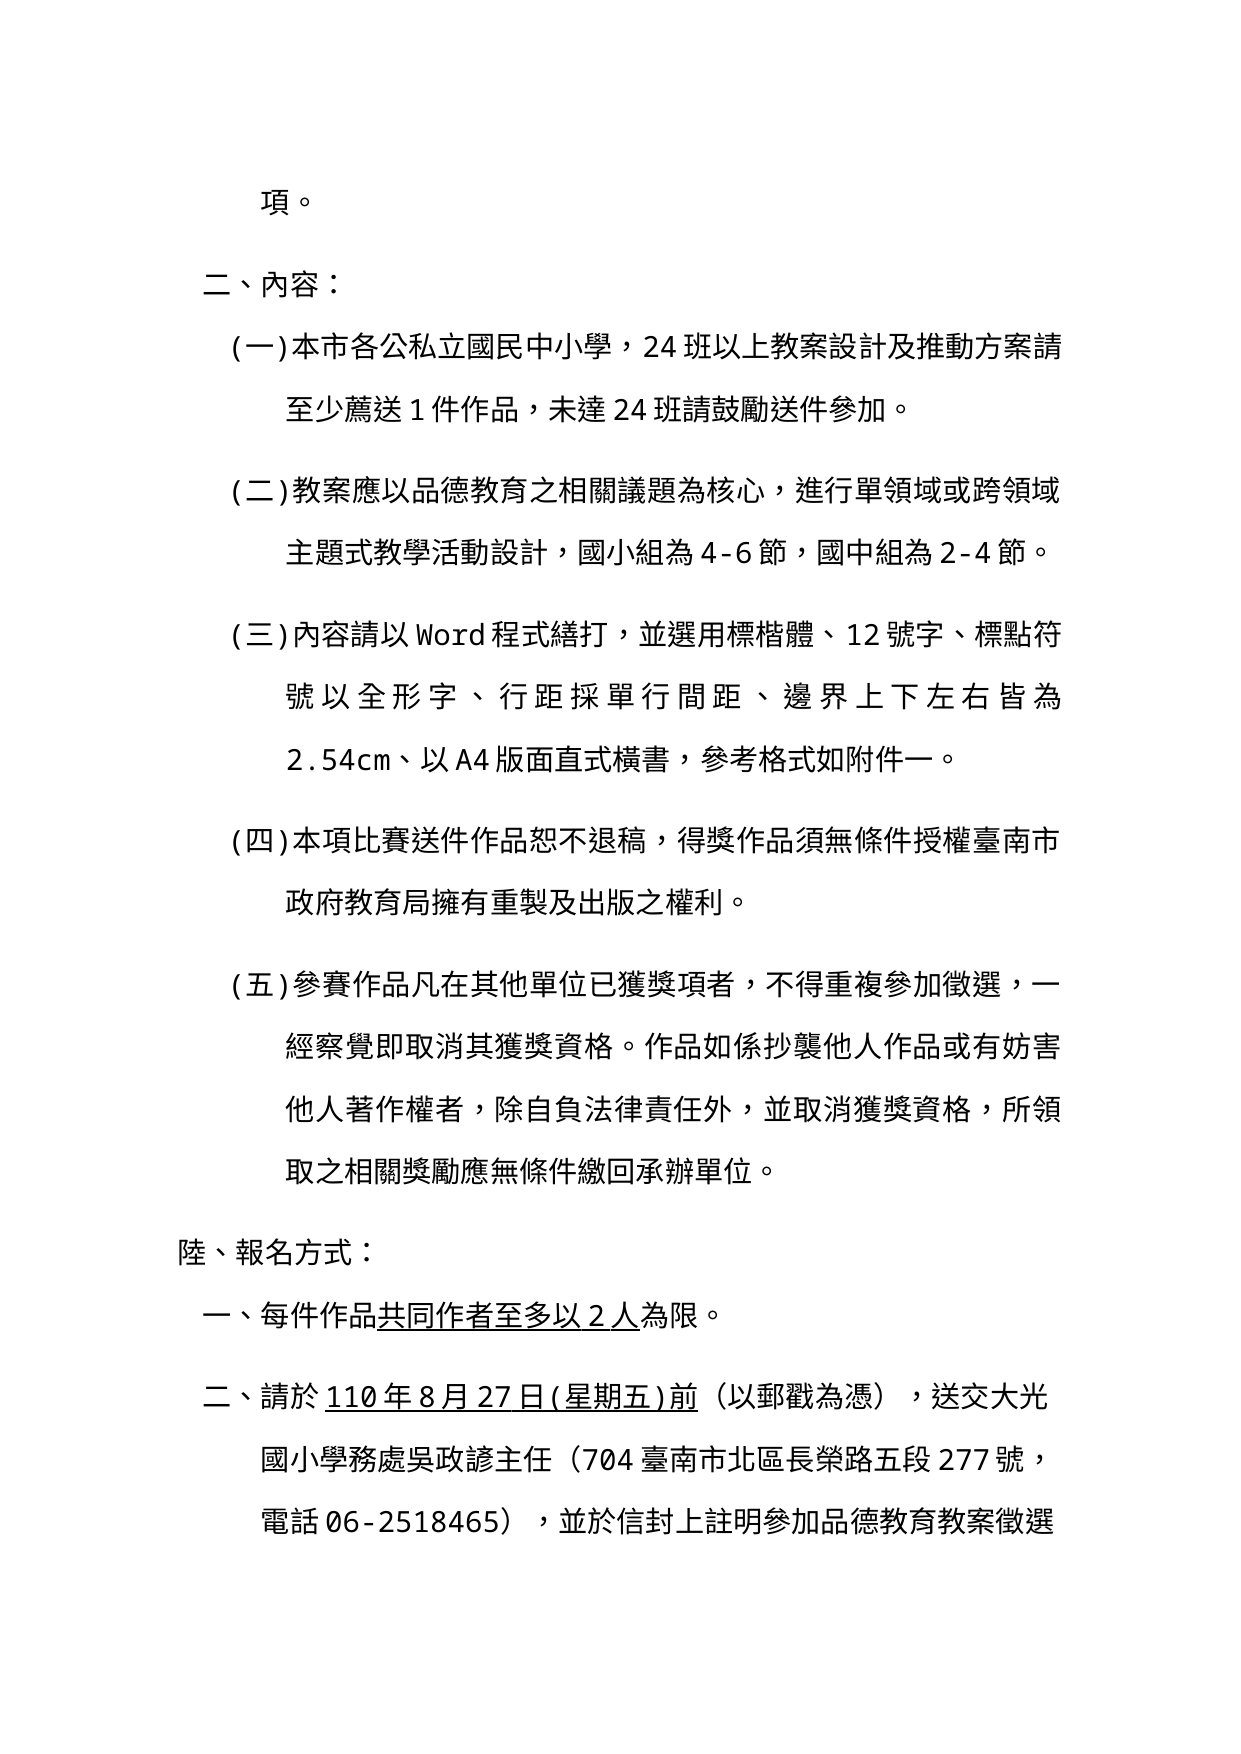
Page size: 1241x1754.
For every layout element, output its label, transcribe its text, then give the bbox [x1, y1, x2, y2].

text (四)本項比賽送件作品恕不退稿，得獎作品須無條件授權臺南市政府教育局擁有重製及出版之權利。 [227, 797, 1063, 922]
text (五)參賽作品凡在其他單位已獲獎項者，不得重複參加徵選，一經察覺即取消其獲獎資格。作品如係抄襲他人作品或有妨害他人著作權者，除自負法律責任外，並取消獲獎資格，所領取之相關獎勵應無條件繳回承辦單位。 [227, 941, 1063, 1191]
text 陸、報名方式： [177, 1209, 1063, 1272]
text 一、每件作品共同作者至多以2人為限。 [202, 1272, 1063, 1334]
text (一)本市各公私立國民中小學，24班以上教案設計及推動方案請至少薦送1件作品，未達24班請鼓勵送件參加。 [227, 303, 1063, 428]
text 二、請於110年8月27日(星期五)前（以郵戳為憑），送交大光國小學務處吳政諺主任（704臺南市北區長榮路五段277號，電話06-2518465），並於信封上註明參加品德教育教案徵選 [202, 1353, 1063, 1541]
text (三)內容請以Word程式繕打，並選用標楷體、12號字、標點符號以全形字、行距採單行間距、邊界上下左右皆為2.54cm、以A4版面直式橫書，參考格式如附件一。 [227, 591, 1063, 778]
text (二)教案應以品德教育之相關議題為核心，進行單領域或跨領域主題式教學活動設計，國小組為4-6節，國中組為2-4節。 [227, 447, 1063, 572]
text 二、內容： [202, 241, 1063, 303]
text 項。 [202, 159, 1063, 222]
